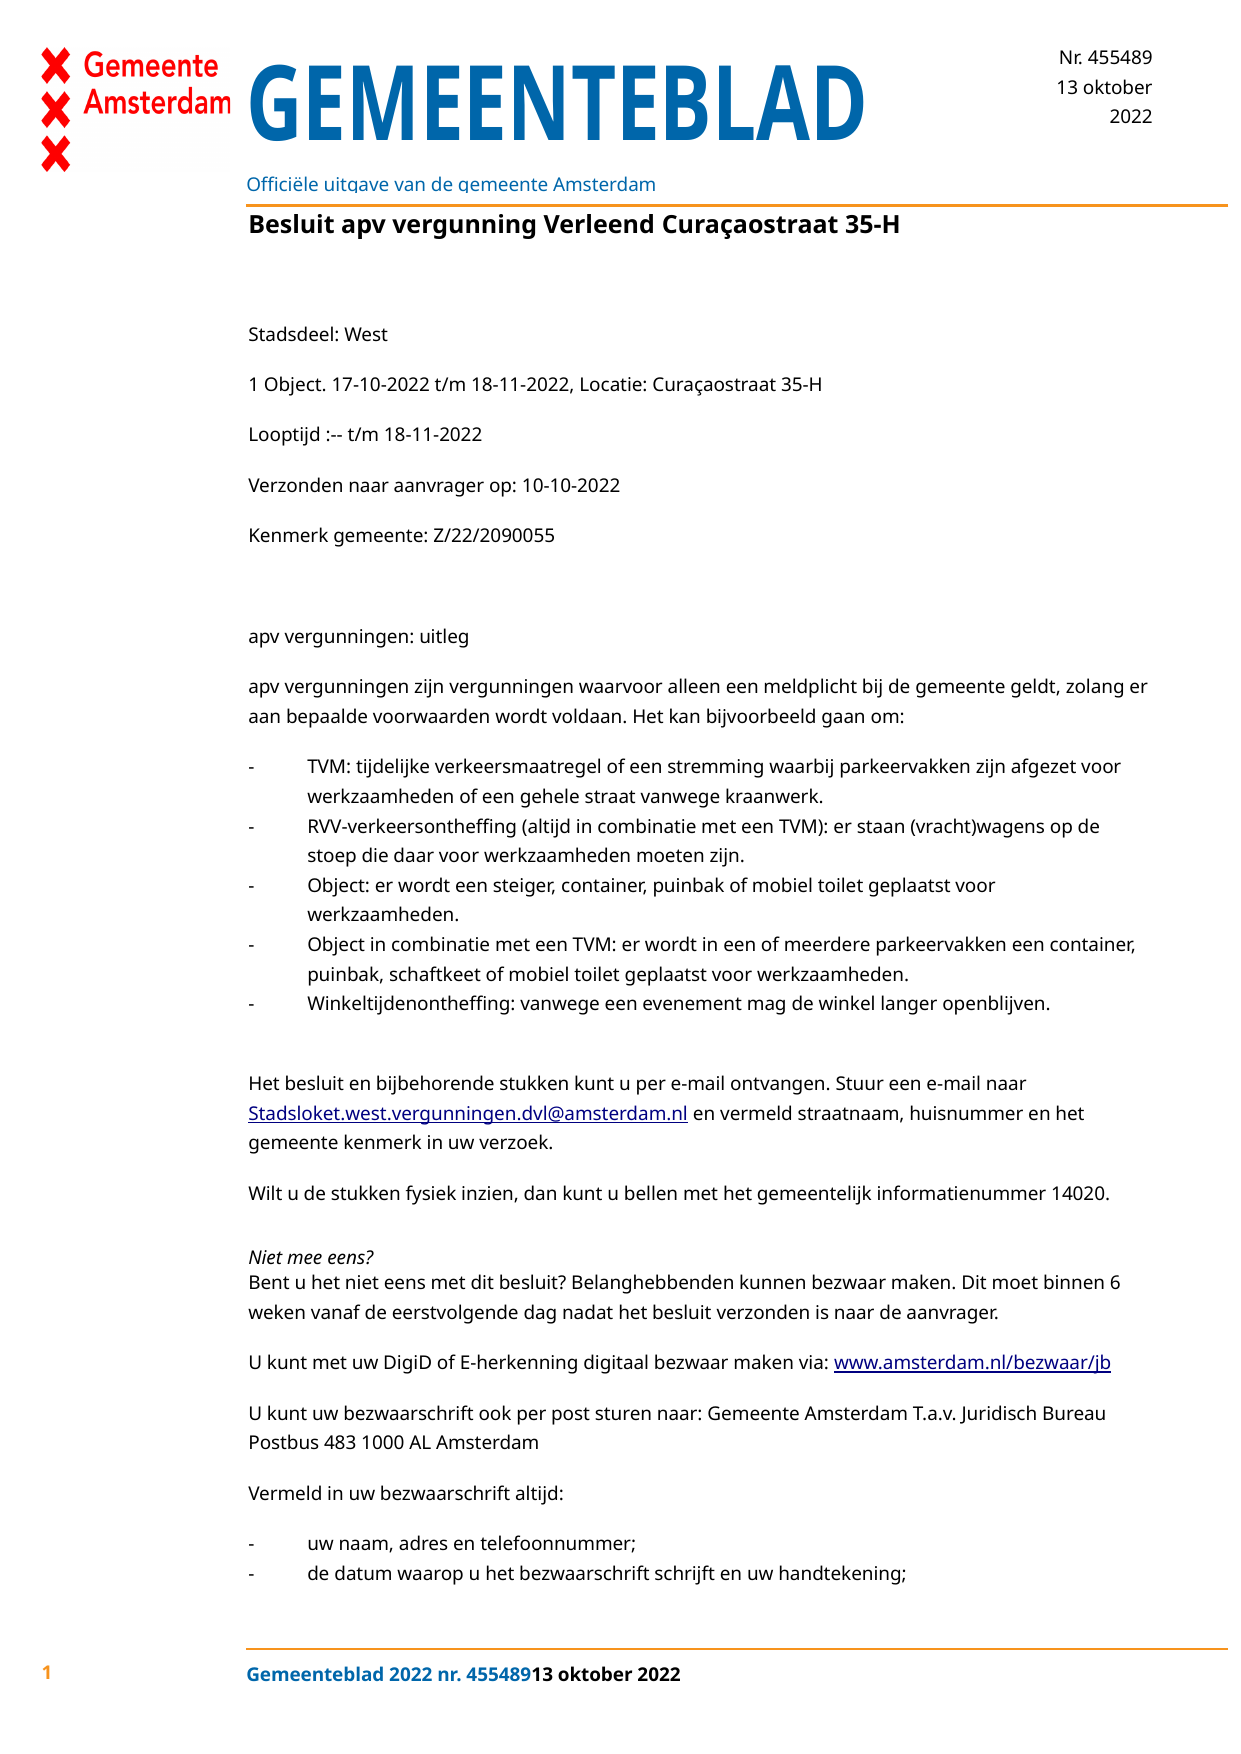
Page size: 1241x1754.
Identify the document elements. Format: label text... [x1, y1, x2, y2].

text 1 Object. 17-10-2022 t/m 18-11-2022, Locatie: Curaçaostraat 35-H [248, 371, 1152, 397]
text Besluit apv vergunning Verleend Curaçaostraat 35-H [248, 207, 1152, 241]
text Bent u het niet eens met dit besluit? Belanghebbenden kunnen bezwaar maken. Dit moet binnen 6 weken vanaf de eerstvolgende dag nadat het besluit verzonden is naar de aanvrager. [248, 1269, 1152, 1325]
list RVV-verkeersontheffing (altijd in combinatie met een TVM): er staan (vracht)wagens op de stoep die daar voor werkzaamheden moeten zijn. [248, 813, 1152, 868]
list uw naam, adres en telefoonnummer; [248, 1530, 1152, 1556]
list de datum waarop u het bezwaarschrift schrijft en uw handtekening; [248, 1560, 1152, 1586]
text Kenmerk gemeente: Z/22/2090055 [248, 522, 1152, 548]
text apv vergunningen: uitleg [248, 623, 1152, 649]
text Het besluit en bijbehorende stukken kunt u per e-mail ontvangen. Stuur een e-mail naar Stadsloket.west.vergunningen.dvl@amsterdam.nl en vermeld straatnaam, huisnummer en het gemeente kenmerk in uw verzoek. [248, 1070, 1152, 1155]
text U kunt uw bezwaarschrift ook per post sturen naar: Gemeente Amsterdam T.a.v. Juridisch Bureau Postbus 483 1000 AL Amsterdam [248, 1400, 1152, 1455]
list Winkeltijdenontheffing: vanwege een evenement mag de winkel langer openblijven. [248, 990, 1152, 1016]
text U kunt met uw DigiD of E-herkenning digitaal bezwaar maken via: www.amsterdam.nl/bezwaar/jb [248, 1349, 1152, 1375]
text Looptijd :-- t/m 18-11-2022 [248, 422, 1152, 447]
text Wilt u de stukken fysiek inzien, dan kunt u bellen met het gemeentelijk informatienummer 14020. [248, 1180, 1152, 1206]
text Verzonden naar aanvrager op: 10-10-2022 [248, 472, 1152, 498]
text Vermeld in uw bezwaarschrift altijd: [248, 1480, 1152, 1506]
text Stadsdeel: West [248, 321, 1152, 346]
list Object: er wordt een steiger, container, puinbak of mobiel toilet geplaatst voor werkzaamheden. [248, 872, 1152, 927]
text Niet mee eens? [248, 1244, 1152, 1269]
text apv vergunningen zijn vergunningen waarvoor alleen een meldplicht bij de gemeente geldt, zolang er aan bepaalde voorwaarden wordt voldaan. Het kan bijvoorbeeld gaan om: [248, 674, 1152, 729]
picture [41, 47, 231, 172]
list TVM: tijdelijke verkeersmaatregel of een stremming waarbij parkeervakken zijn afgezet voor werkzaamheden of een gehele straat vanwege kraanwerk. [248, 754, 1152, 809]
list Object in combinatie met een TVM: er wordt in een of meerdere parkeervakken een container, puinbak, schaftkeet of mobiel toilet geplaatst voor werkzaamheden. [248, 931, 1152, 986]
